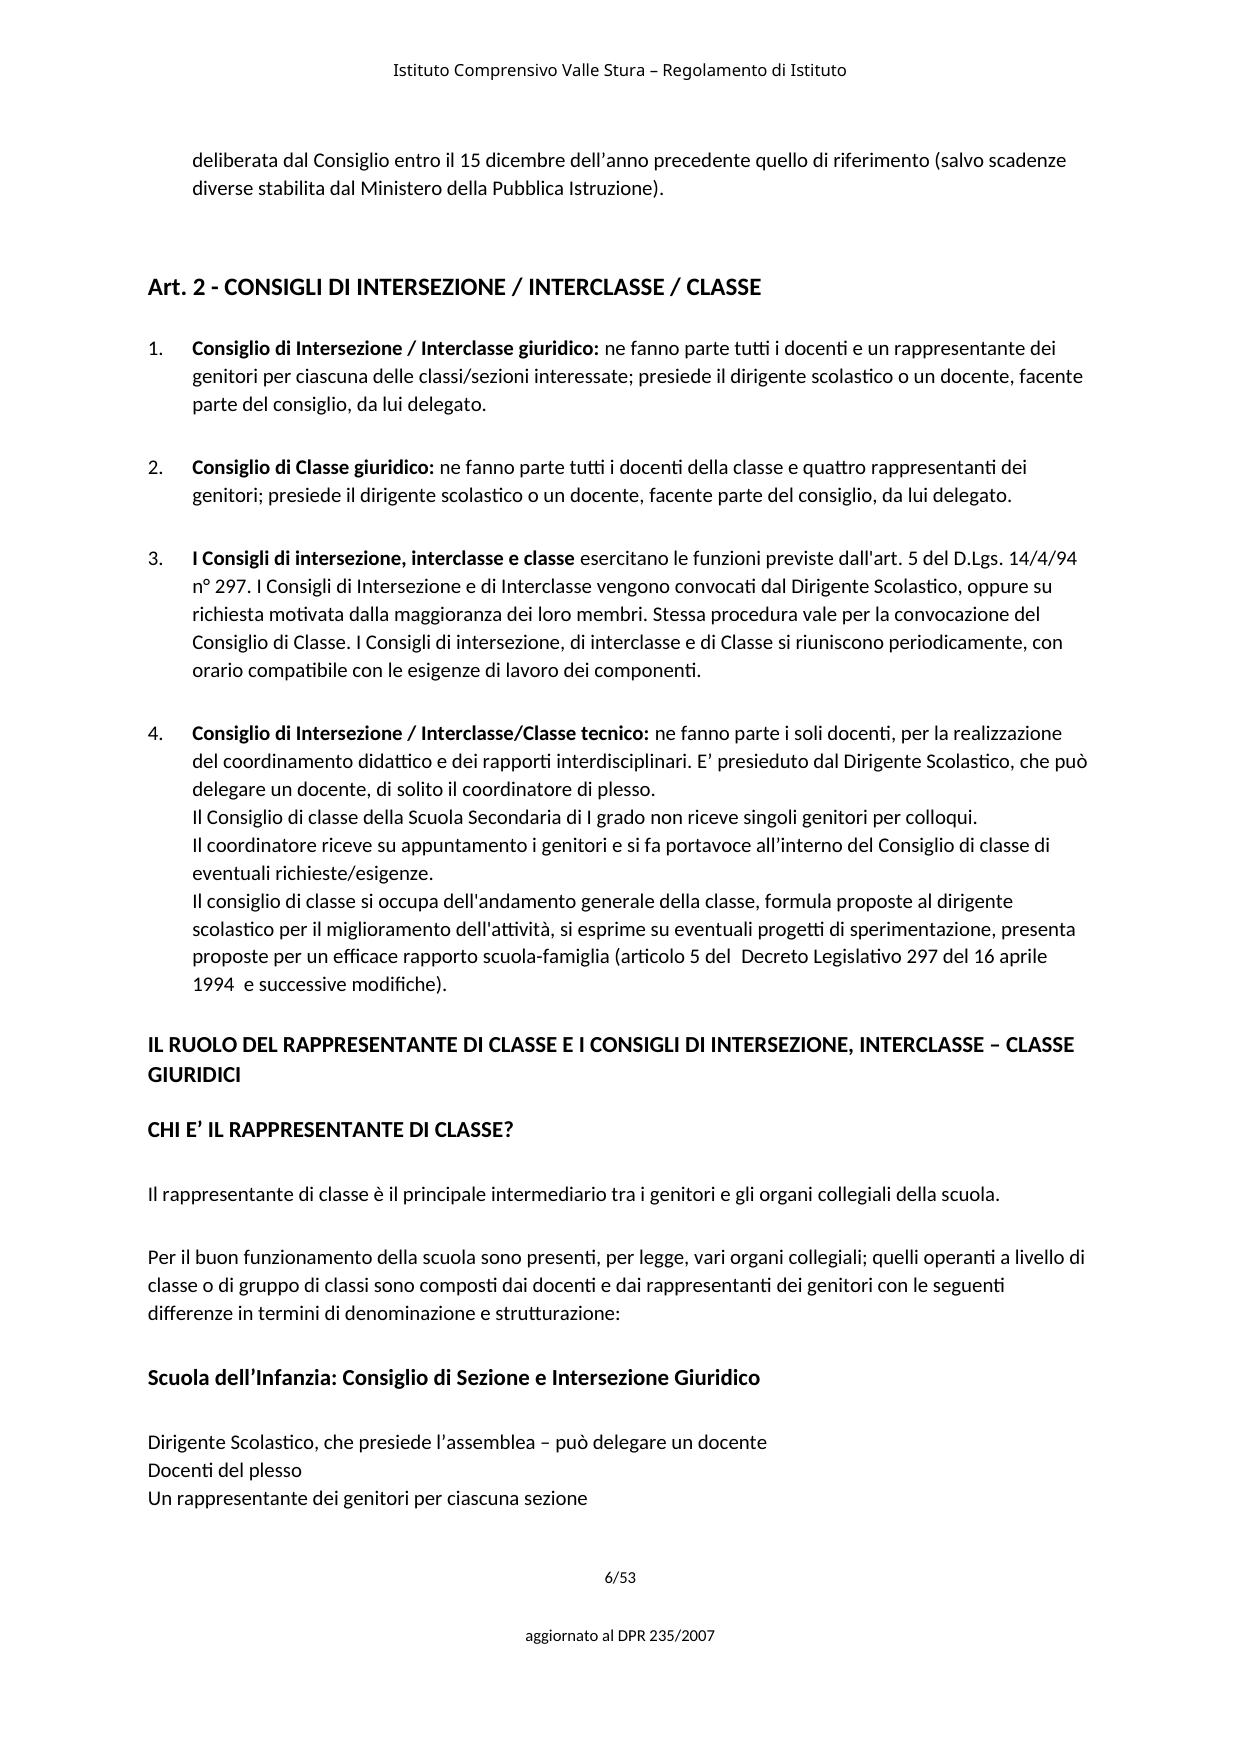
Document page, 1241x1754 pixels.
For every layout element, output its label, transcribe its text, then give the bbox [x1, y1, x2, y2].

list Consiglio di Classe giuridico: ne fanno parte tutti i docenti della classe e quattro rappresentanti dei genitori; presiede il dirigente scolastico o un docente, facente parte del consiglio, da lui delegato. [148, 454, 1093, 507]
subtitle Art. 2 - CONSIGLI DI INTERSEZIONE / INTERCLASSE / CLASSE [148, 271, 1093, 302]
subtitle Scuola dell’Infanzia: Consiglio di Sezione e Intersezione Giuridico [148, 1363, 1093, 1391]
text Il rappresentante di classe è il principale intermediario tra i genitori e gli organi collegiali della scuola. [148, 1181, 1093, 1206]
subtitle CHI E’ IL RAPPRESENTANTE DI CLASSE? [148, 1115, 1093, 1143]
list deliberata dal Consiglio entro il 15 dicembre dell’anno precedente quello di riferimento (salvo scadenze diverse stabilita dal Ministero della Pubblica Istruzione). [148, 148, 1093, 201]
subtitle IL RUOLO DEL RAPPRESENTANTE DI CLASSE E I CONSIGLI DI INTERSEZIONE, INTERCLASSE – CLASSE GIURIDICI [148, 1030, 1093, 1088]
list Consiglio di Intersezione / Interclasse giuridico: ne fanno parte tutti i docenti e un rappresentante dei genitori per ciascuna delle classi/sezioni interessate; presiede il dirigente scolastico o un docente, facente parte del consiglio, da lui delegato. [148, 335, 1093, 416]
text Per il buon funzionamento della scuola sono presenti, per legge, vari organi collegiali; quelli operanti a livello di classe o di gruppo di classi sono composti dai docenti e dai rappresentanti dei genitori con le seguenti differenze in termini di denominazione e strutturazione: [148, 1244, 1093, 1326]
list Consiglio di Intersezione / Interclasse/Classe tecnico: ne fanno parte i soli docenti, per la realizzazione del coordinamento didattico e dei rapporti interdisciplinari. E’ presieduto dal Dirigente Scolastico, che può delegare un docente, di solito il coordinatore di plesso. Il Consiglio di classe della Scuola Secondaria di I grado non riceve singoli genitori per colloqui. Il coordinatore riceve su appuntamento i genitori e si fa portavoce all’interno del Consiglio di classe di eventuali richieste/esigenze. Il consiglio di classe si occupa dell'andamento generale della classe, formula proposte al dirigente scolastico per il miglioramento dell'attività, si esprime su eventuali progetti di sperimentazione, presenta proposte per un efficace rapporto scuola-famiglia (articolo 5 del Decreto Legislativo 297 del 16 aprile 1994 e successive modifiche). [148, 720, 1093, 997]
text Dirigente Scolastico, che presiede l’assemblea – può delegare un docente Docenti del plesso Un rappresentante dei genitori per ciascuna sezione [148, 1429, 1093, 1511]
list I Consigli di intersezione, interclasse e classe esercitano le funzioni previste dall'art. 5 del D.Lgs. 14/4/94 n° 297. I Consigli di Intersezione e di Interclasse vengono convocati dal Dirigente Scolastico, oppure su richiesta motivata dalla maggioranza dei loro membri. Stessa procedura vale per la convocazione del Consiglio di Classe. I Consigli di intersezione, di interclasse e di Classe si riuniscono periodicamente, con orario compatibile con le esigenze di lavoro dei componenti. [148, 545, 1093, 682]
